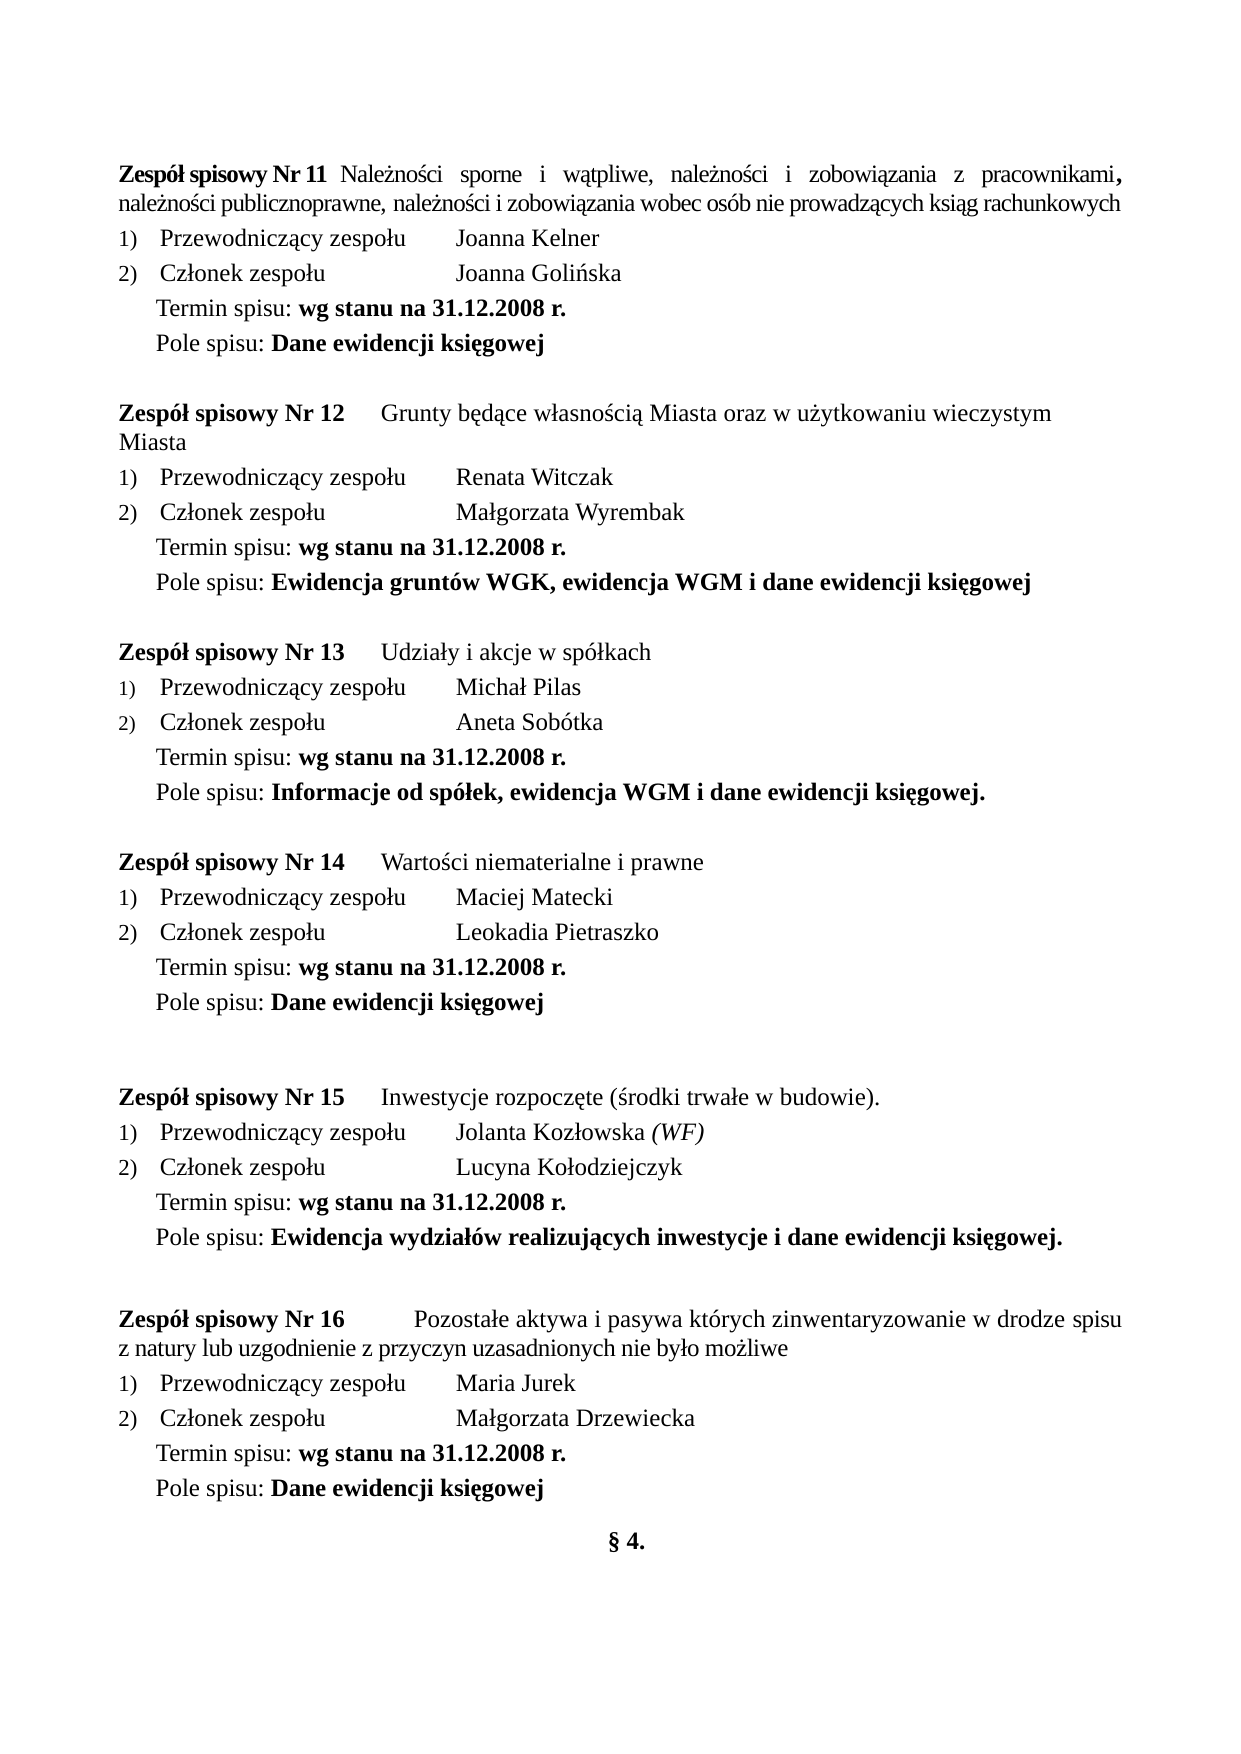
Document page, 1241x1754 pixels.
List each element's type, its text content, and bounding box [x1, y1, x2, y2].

text Termin spisu: wg stanu na 31.12.2008 r. [156, 293, 1122, 322]
list Członek zespołu Joanna Golińska [118, 258, 1122, 287]
list Przewodniczący zespołu Maria Jurek [118, 1368, 1122, 1397]
list Przewodniczący zespołu Joanna Kelner [118, 223, 1122, 252]
subtitle § 4. [131, 1526, 1122, 1555]
text Pole spisu: Dane ewidencji księgowej [155, 987, 1122, 1016]
list Przewodniczący zespołu Renata Witczak [118, 462, 1122, 491]
text Termin spisu: wg stanu na 31.12.2008 r. [156, 532, 1122, 561]
subtitle Zespół spisowy Nr 14 Wartości niematerialne i prawne [118, 847, 1122, 876]
list Członek zespołu Lucyna Kołodziejczyk [118, 1152, 1122, 1181]
list Członek zespołu Aneta Sobótka [118, 707, 1122, 736]
list Członek zespołu Małgorzata Drzewiecka [118, 1403, 1122, 1432]
text Pole spisu: Informacje od spółek, ewidencja WGM i dane ewidencji księgowej. [156, 777, 1122, 806]
list Członek zespołu Leokadia Pietraszko [118, 917, 1122, 946]
text Pole spisu: Ewidencja wydziałów realizujących inwestycje i dane ewidencji księgowej. [155, 1222, 1122, 1251]
text Termin spisu: wg stanu na 31.12.2008 r. [156, 742, 1122, 771]
subtitle Zespół spisowy Nr 11 Należności sporne i wątpliwe, należności i zobowiązania z pracownikami, należności publicznoprawne, należności i zobowiązania wobec osób nie prowadzących ksiąg rachunkowych [118, 159, 1122, 217]
list Przewodniczący zespołu Maciej Matecki [118, 882, 1122, 911]
list Przewodniczący zespołu Jolanta Kozłowska (WF) [118, 1117, 1122, 1146]
text Pole spisu: Dane ewidencji księgowej [155, 1473, 1122, 1502]
text Termin spisu: wg stanu na 31.12.2008 r. [156, 1438, 1122, 1467]
list Przewodniczący zespołu Michał Pilas [118, 672, 1122, 701]
text Termin spisu: wg stanu na 31.12.2008 r. [156, 1187, 1122, 1216]
text Termin spisu: wg stanu na 31.12.2008 r. [156, 952, 1122, 981]
subtitle Zespół spisowy Nr 12 Grunty będące własnością Miasta oraz w użytkowaniu wieczystym Miasta [118, 398, 1122, 456]
subtitle Zespół spisowy Nr 16 Pozostałe aktywa i pasywa których zinwentaryzowanie w drodze spisu z natury lub uzgodnienie z przyczyn uzasadnionych nie było możliwe [118, 1304, 1122, 1362]
text Pole spisu: Ewidencja gruntów WGK, ewidencja WGM i dane ewidencji księgowej [156, 567, 1122, 596]
text Pole spisu: Dane ewidencji księgowej [156, 328, 1122, 357]
list Członek zespołu Małgorzata Wyrembak [118, 497, 1122, 526]
subtitle Zespół spisowy Nr 13 Udziały i akcje w spółkach [118, 637, 1122, 666]
subtitle Zespół spisowy Nr 15 Inwestycje rozpoczęte (środki trwałe w budowie). [118, 1082, 1122, 1111]
